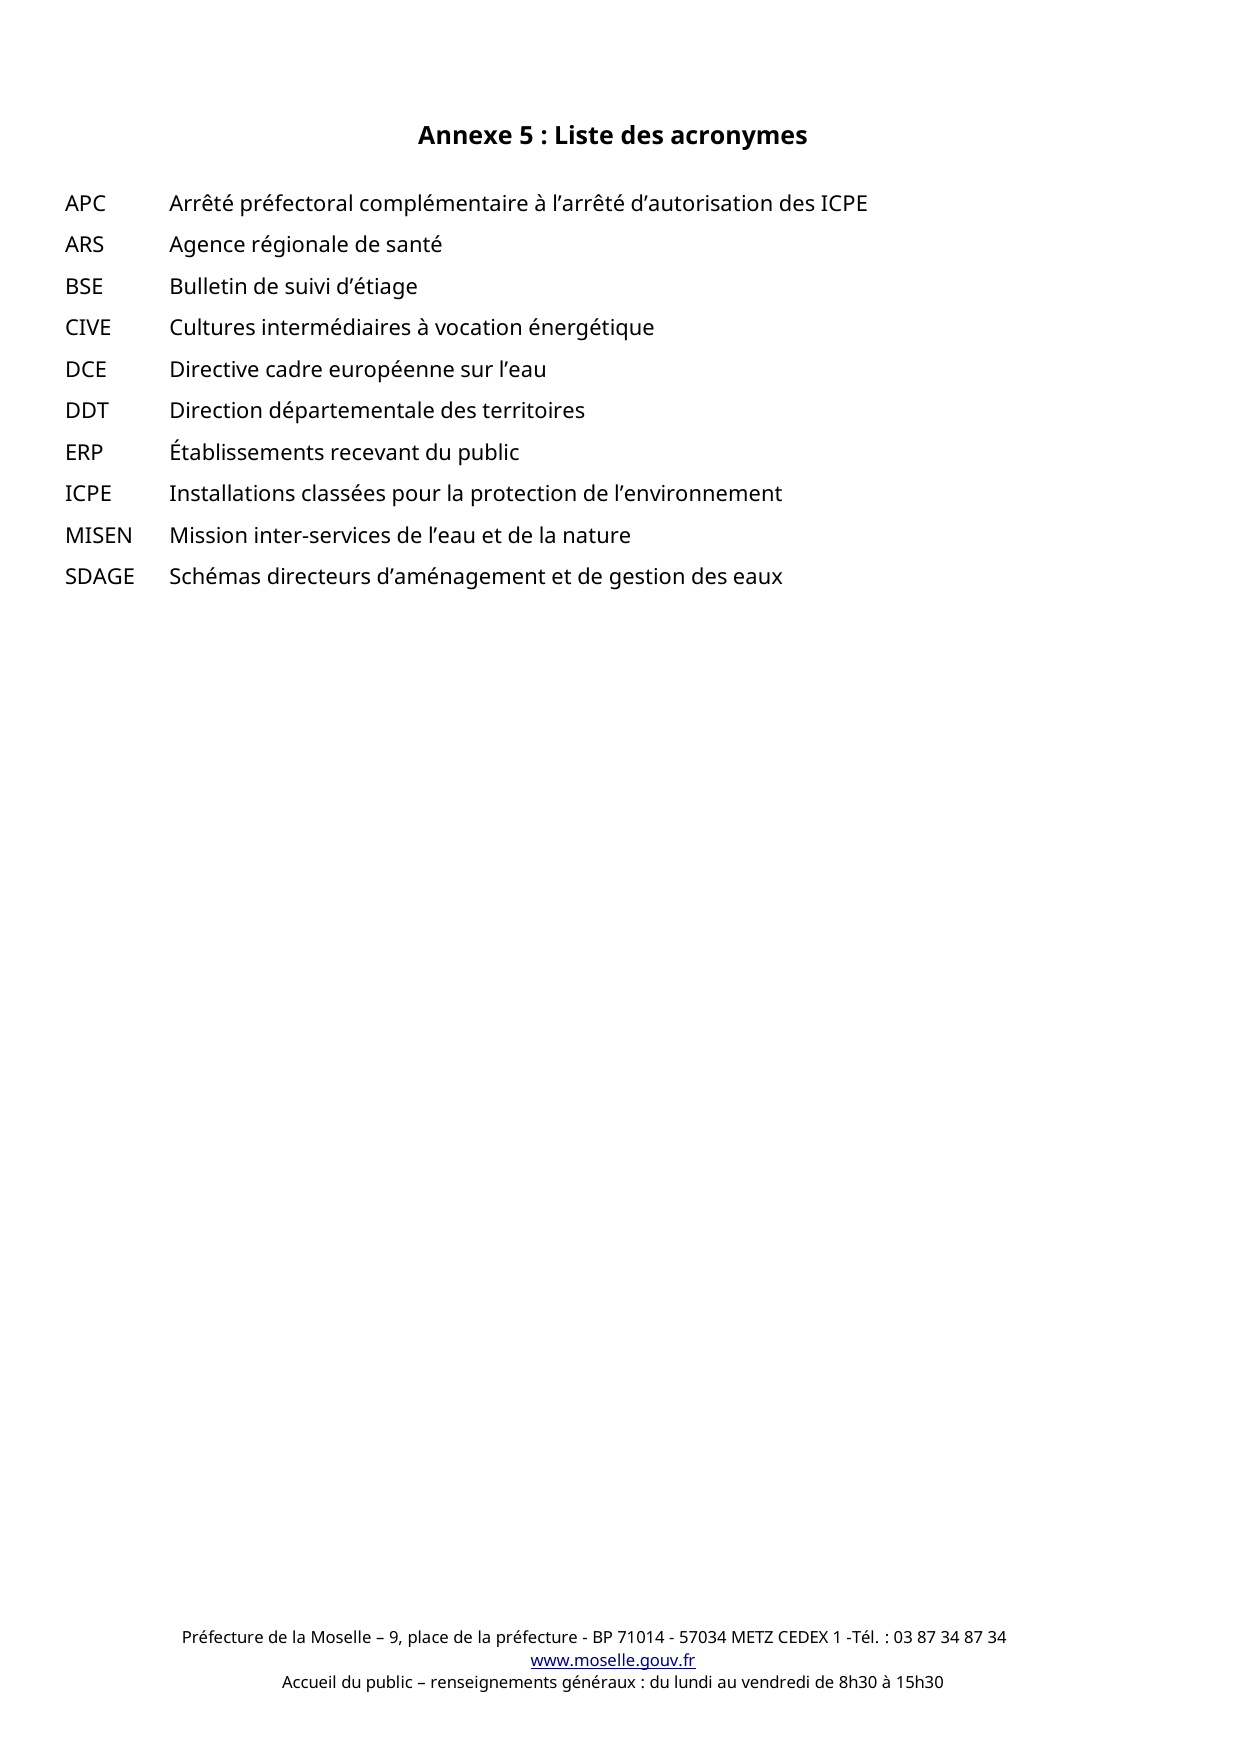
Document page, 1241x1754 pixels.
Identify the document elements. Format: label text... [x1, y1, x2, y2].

table_cell ERP [59, 431, 163, 472]
table_header APC [59, 182, 163, 223]
table_cell ICPE [59, 472, 163, 514]
table_cell Schémas directeurs d’aménagement et de gestion des eaux [164, 555, 1167, 597]
table_cell ARS [59, 224, 163, 265]
table_cell SDAGE [59, 555, 163, 597]
table_cell MISEN [59, 514, 163, 555]
table_cell Direction départementale des territoires [164, 389, 1167, 431]
table_cell BSE [59, 265, 163, 306]
table_header Arrêté préfectoral complémentaire à l’arrêté d’autorisation des ICPE [164, 182, 1167, 223]
table_cell Cultures intermédiaires à vocation énergétique [164, 306, 1167, 348]
table_cell DDT [59, 389, 163, 431]
table_cell CIVE [59, 306, 163, 348]
table_cell Agence régionale de santé [164, 224, 1167, 265]
table_cell Mission inter-services de l’eau et de la nature [164, 514, 1167, 555]
table_cell Directive cadre européenne sur l’eau [164, 348, 1167, 389]
table_cell Installations classées pour la protection de l’environnement [164, 472, 1167, 514]
table_cell Établissements recevant du public [164, 431, 1167, 472]
table_cell Bulletin de suivi d’étiage [164, 265, 1167, 306]
table_cell DCE [59, 348, 163, 389]
